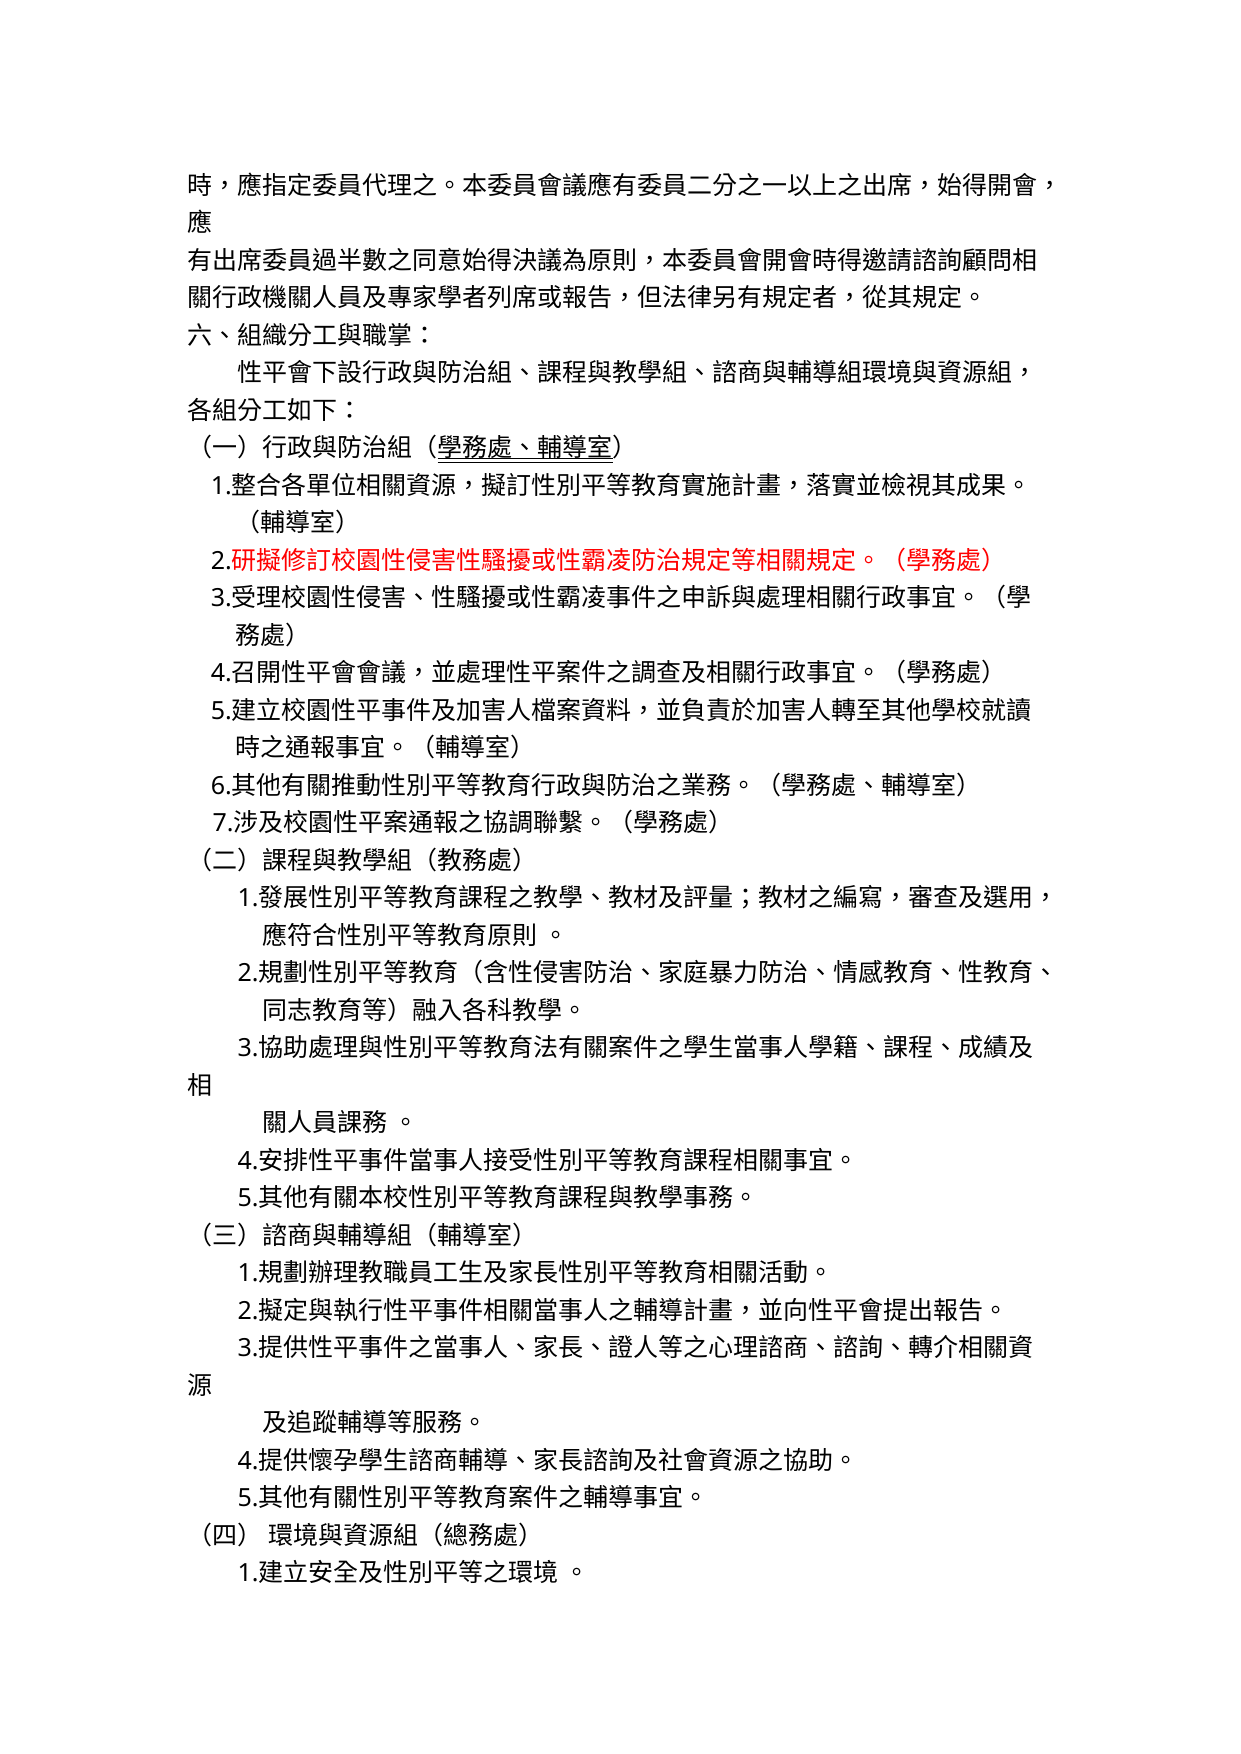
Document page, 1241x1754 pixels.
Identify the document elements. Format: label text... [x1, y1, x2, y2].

text 7.涉及校園性平案通報之協調聯繫。（學務處） [187, 802, 1053, 839]
text （二）課程與教學組（教務處） [187, 839, 1053, 877]
text 4.提供懷孕學生諮商輔導、家長諮詢及社會資源之協助。 [187, 1439, 1053, 1477]
text 2.規劃性別平等教育（含性侵害防治、家庭暴力防治、情感教育、性教育、 [187, 952, 1053, 989]
text 1.發展性別平等教育課程之教學、教材及評量；教材之編寫，審查及選用，應符合性別平等教育原則 。 [237, 877, 1053, 952]
text （一）行政與防治組（學務處、輔導室） [187, 427, 1053, 464]
text 1.建立安全及性別平等之環境 。 [187, 1552, 1053, 1589]
text 3.受理校園性侵害、性騷擾或性霸凌事件之申訴與處理相關行政事宜。（學務處） [211, 577, 1053, 652]
text 1.規劃辦理教職員工生及家長性別平等教育相關活動。 [187, 1252, 1053, 1289]
text 4.安排性平事件當事人接受性別平等教育課程相關事宜。 [187, 1139, 1053, 1177]
text 2.擬定與執行性平事件相關當事人之輔導計畫，並向性平會提出報告。 [187, 1289, 1053, 1327]
text 5.其他有關本校性別平等教育課程與教學事務。 [187, 1177, 1053, 1214]
text 5.建立校園性平事件及加害人檔案資料，並負責於加害人轉至其他學校就讀時之通報事宜。（輔導室） [211, 689, 1053, 764]
text 關行政機關人員及專家學者列席或報告，但法律另有規定者，從其規定。 [187, 277, 1053, 314]
text 1.整合各單位相關資源，擬訂性別平等教育實施計畫，落實並檢視其成果。（輔導室） [211, 464, 1053, 539]
text 3.協助處理與性別平等教育法有關案件之學生當事人學籍、課程、成績及相 [187, 1027, 1053, 1102]
text 6.其他有關推動性別平等教育行政與防治之業務。（學務處、輔導室） [211, 764, 1053, 802]
text 性平會每學期應至少召開一次，性平由主任委員召集，主任委員不能出席時，應指定委員代理之。本委員會議應有委員二分之一以上之出席，始得開會，應 [187, 164, 1053, 239]
text 3.提供性平事件之當事人、家長、證人等之心理諮商、諮詢、轉介相關資源 [187, 1327, 1053, 1402]
text 關人員課務 。 [187, 1102, 1053, 1139]
text 六、組織分工與職掌： [187, 314, 1053, 352]
text （四） 環境與資源組（總務處） [187, 1514, 1053, 1552]
text （三）諮商與輔導組（輔導室） [187, 1214, 1053, 1252]
text 4.召開性平會會議，並處理性平案件之調查及相關行政事宜。（學務處） [211, 652, 1053, 689]
text 有出席委員過半數之同意始得決議為原則，本委員會開會時得邀請諮詢顧問相 [187, 239, 1053, 277]
text 及追蹤輔導等服務。 [187, 1402, 1053, 1439]
text 2.研擬修訂校園性侵害性騷擾或性霸凌防治規定等相關規定。（學務處） [211, 539, 1053, 577]
text 性平會下設行政與防治組、課程與教學組、諮商與輔導組環境與資源組，各組分工如下： [187, 352, 1053, 427]
text 5.其他有關性別平等教育案件之輔導事宜。 [187, 1477, 1053, 1514]
text 同志教育等）融入各科教學。 [187, 989, 1053, 1027]
